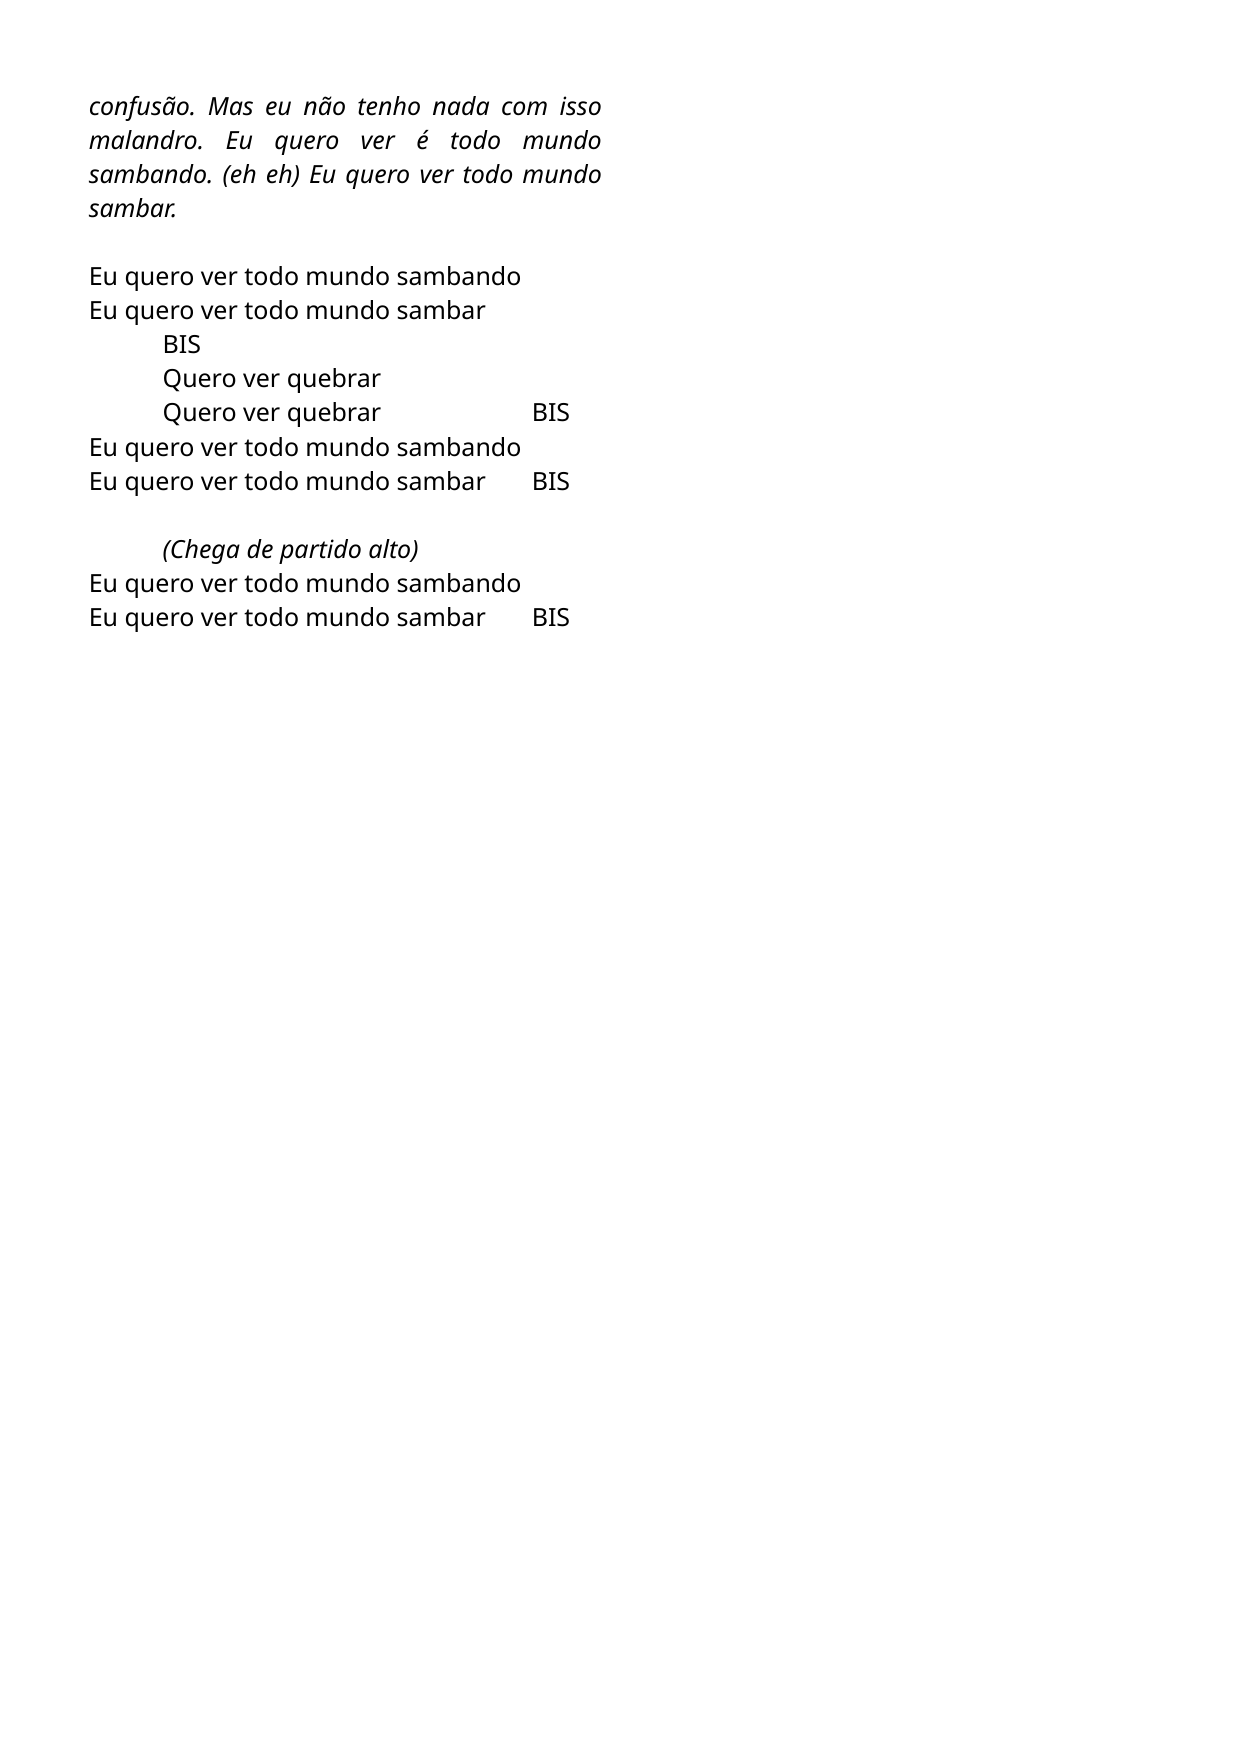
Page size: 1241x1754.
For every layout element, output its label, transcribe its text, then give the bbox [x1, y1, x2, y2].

text Eu quero ver todo mundo sambando Eu quero ver todo mundo sambar BIS [88, 565, 605, 633]
text (Chega de partido alto) [88, 531, 605, 565]
text confusão. Mas eu não tenho nada com isso malandro. Eu quero ver é todo mundo sambando. (eh eh) Eu quero ver todo mundo sambar. [88, 88, 605, 225]
text Quero ver quebrar Quero ver quebrar BIS Eu quero ver todo mundo sambando Eu quero ver todo mundo sambar BIS [88, 361, 605, 497]
text Eu quero ver todo mundo sambando Eu quero ver todo mundo sambar BIS [88, 259, 605, 361]
